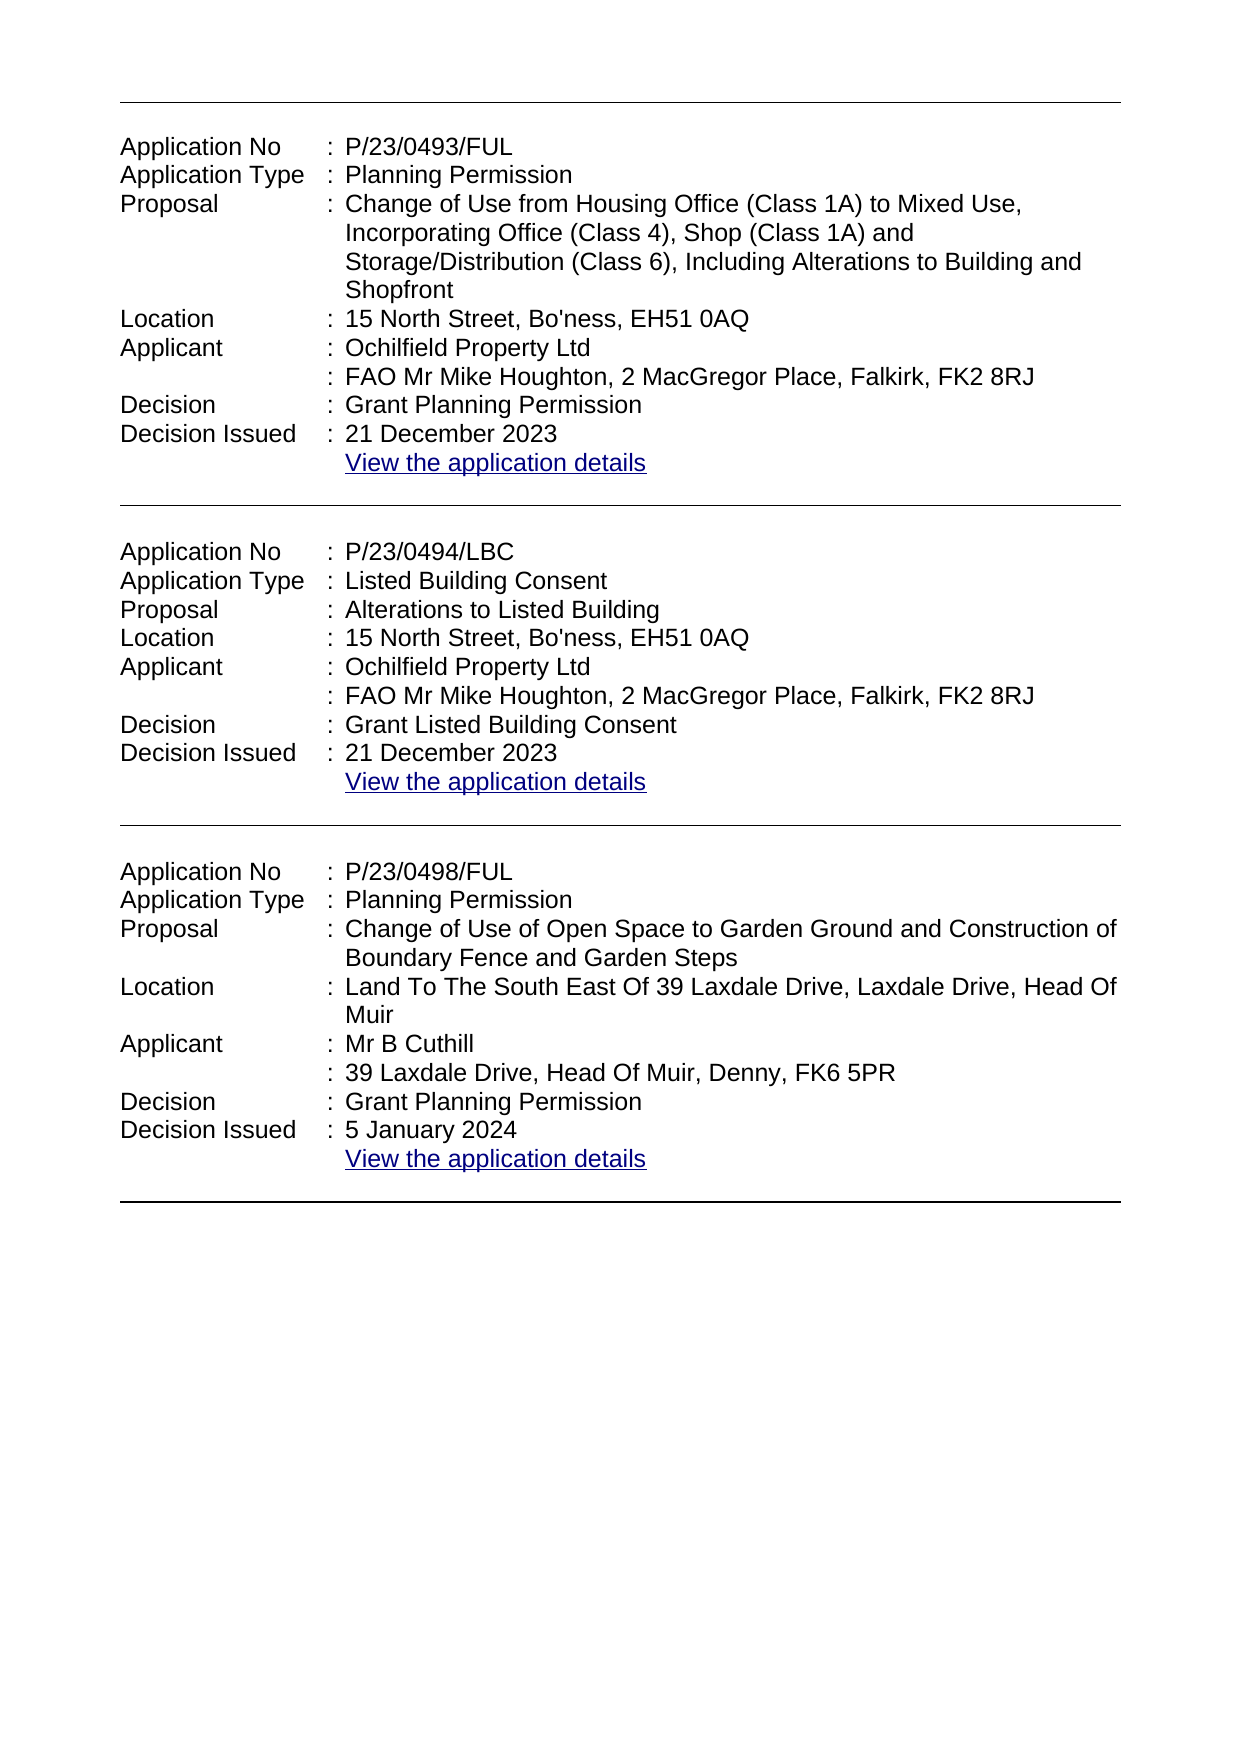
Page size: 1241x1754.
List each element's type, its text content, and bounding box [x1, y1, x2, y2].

text Proposal : Alterations to Listed Building [120, 594, 1121, 623]
text Decision Issued : 21 December 2023 [120, 738, 1121, 767]
text : FAO Mr Mike Houghton, 2 MacGregor Place, Falkirk, FK2 8RJ [120, 681, 1121, 709]
text Application Type : Planning Permission [120, 885, 1121, 914]
text Decision Issued : 21 December 2023 [120, 419, 1121, 448]
text Proposal : Change of Use of Open Space to Garden Ground and Construction of [120, 914, 1121, 943]
text Application No : P/23/0493/FUL [120, 131, 1121, 160]
text View the application details [120, 1144, 1121, 1173]
text Muir [120, 1000, 1121, 1029]
text View the application details [120, 767, 1121, 796]
text : 39 Laxdale Drive, Head Of Muir, Denny, FK6 5PR [120, 1058, 1121, 1086]
text : FAO Mr Mike Houghton, 2 MacGregor Place, Falkirk, FK2 8RJ [120, 361, 1121, 390]
text Applicant : Ochilfield Property Ltd [120, 652, 1121, 681]
text Location : 15 North Street, Bo'ness, EH51 0AQ [120, 304, 1121, 333]
text Decision : Grant Planning Permission [120, 390, 1121, 419]
text Location : Land To The South East Of 39 Laxdale Drive, Laxdale Drive, Head Of [120, 971, 1121, 1000]
text Application Type : Listed Building Consent [120, 566, 1121, 594]
text Applicant : Ochilfield Property Ltd [120, 333, 1121, 361]
text Incorporating Office (Class 4), Shop (Class 1A) and [120, 218, 1121, 246]
text Decision : Grant Listed Building Consent [120, 709, 1121, 738]
text Applicant : Mr B Cuthill [120, 1029, 1121, 1058]
text Boundary Fence and Garden Steps [120, 943, 1121, 971]
text Location : 15 North Street, Bo'ness, EH51 0AQ [120, 623, 1121, 652]
text Proposal : Change of Use from Housing Office (Class 1A) to Mixed Use, [120, 189, 1121, 218]
text View the application details [120, 448, 1121, 476]
text Application Type : Planning Permission [120, 160, 1121, 189]
text Storage/Distribution (Class 6), Including Alterations to Building and [120, 246, 1121, 275]
text Application No : P/23/0494/LBC [120, 537, 1121, 566]
text Application No : P/23/0498/FUL [120, 856, 1121, 885]
text Decision Issued : 5 January 2024 [120, 1115, 1121, 1144]
text Shopfront [120, 275, 1121, 304]
text Decision : Grant Planning Permission [120, 1086, 1121, 1115]
